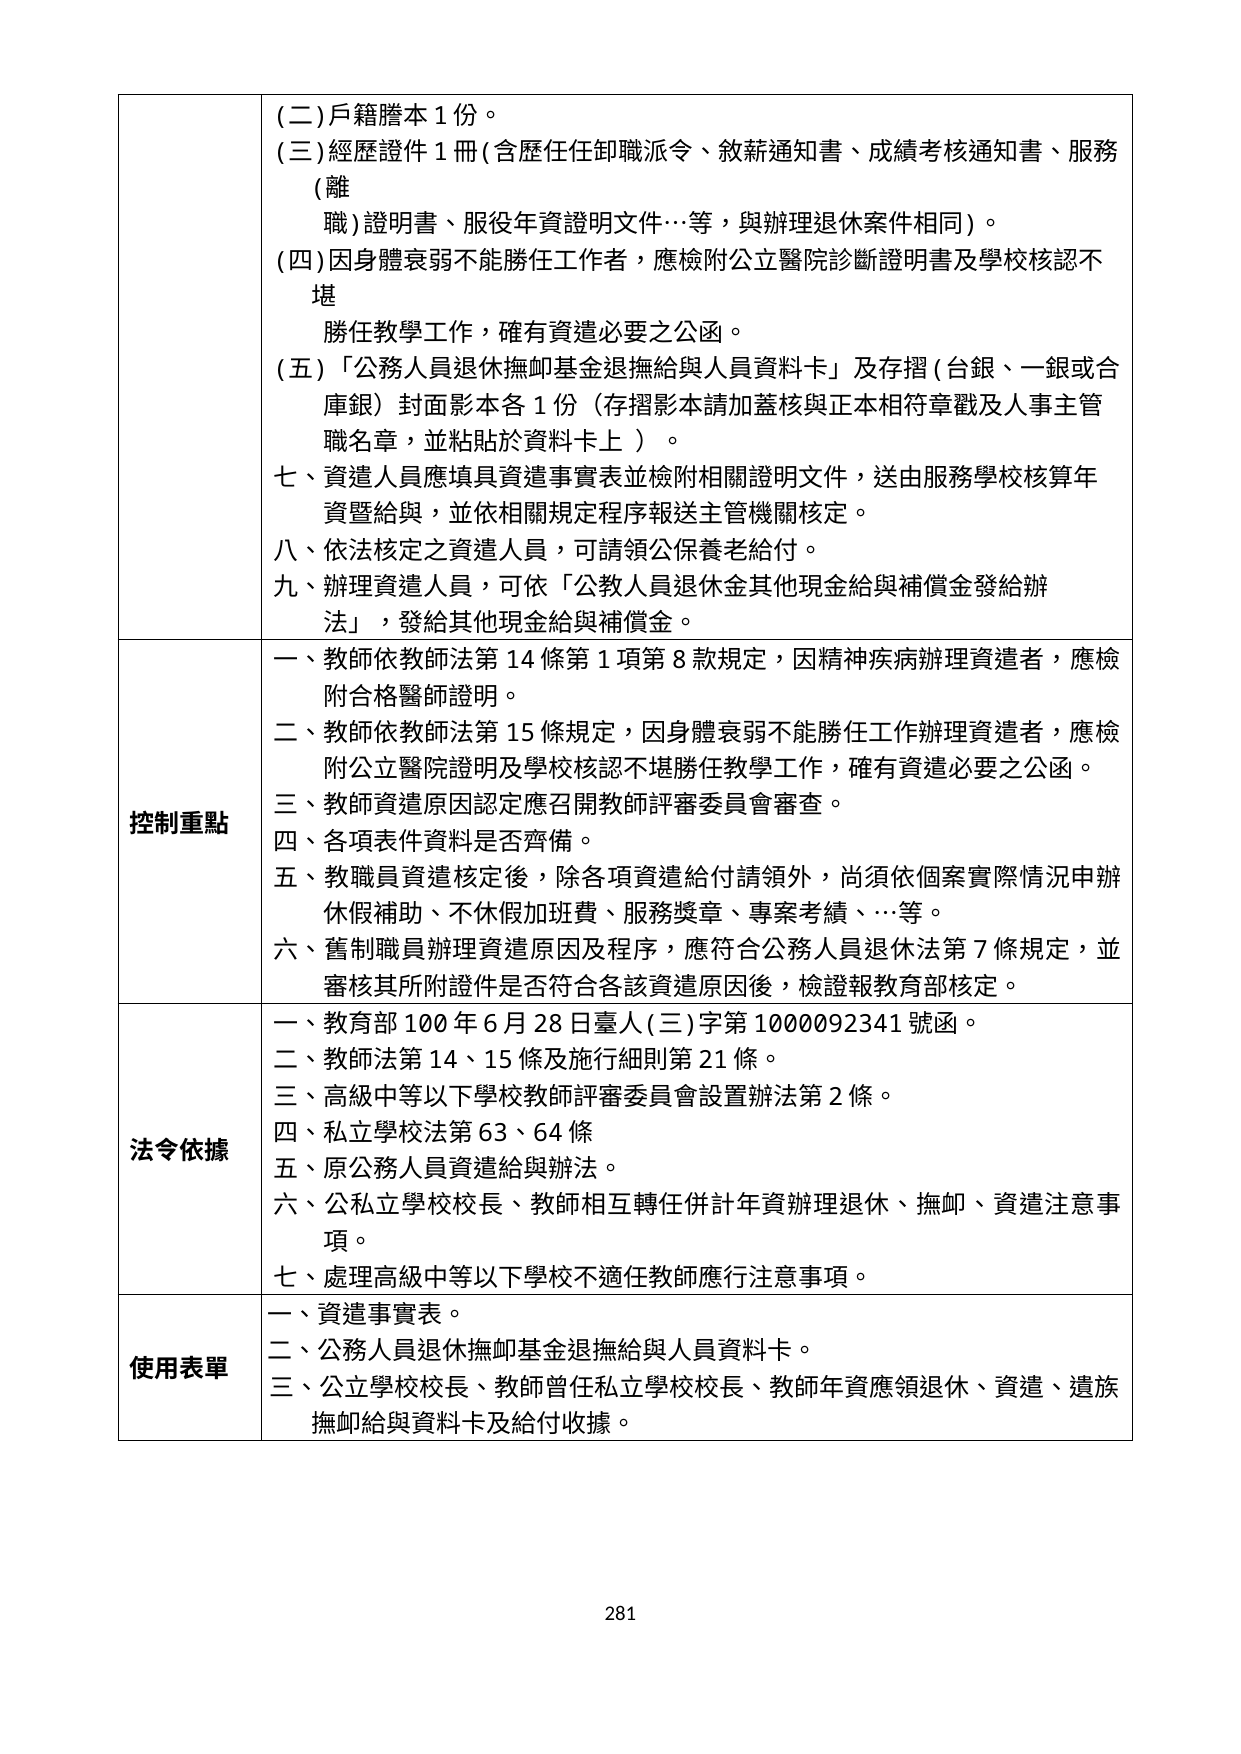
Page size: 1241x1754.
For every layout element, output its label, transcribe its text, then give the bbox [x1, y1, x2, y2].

table_cell 法令依據 [119, 1004, 261, 1293]
table_cell 一、資遣事實表。 二、公務人員退休撫卹基金退撫給與人員資料卡。 三、公立學校校長、教師曾任私立學校校長、教師年資應領退休、資遣、遺族撫卹給與資料卡及給付收據。 [262, 1295, 1132, 1439]
table_cell 控制重點 [119, 640, 261, 1002]
table_cell (二)戶籍謄本1份。 (三)經歷證件1冊(含歷任任卸職派令、敘薪通知書、成績考核通知書、服務(離 職)證明書、服役年資證明文件…等，與辦理退休案件相同)。 (四)因身體衰弱不能勝任工作者，應檢附公立醫院診斷證明書及學校核認不堪 勝任教學工作，確有資遣必要之公函。 (五)「公務人員退休撫卹基金退撫給與人員資料卡」及存摺(台銀、一銀或合 庫銀）封面影本各1份（存摺影本請加蓋核與正本相符章戳及人事主管 職名章，並粘貼於資料卡上 ）。 七、資遣人員應填具資遣事實表並檢附相關證明文件，送由服務學校核算年資暨給與，並依相關規定程序報送主管機關核定。 八、依法核定之資遣人員，可請領公保養老給付。 九、辦理資遣人員，可依「公教人員退休金其他現金給與補償金發給辦法」，發給其他現金給與補償金。 [262, 95, 1132, 639]
table_cell 一、教師依教師法第14條第1項第8款規定，因精神疾病辦理資遣者，應檢附合格醫師證明。 二、教師依教師法第15條規定，因身體衰弱不能勝任工作辦理資遣者，應檢附公立醫院證明及學校核認不堪勝任教學工作，確有資遣必要之公函。 三、教師資遣原因認定應召開教師評審委員會審查。 四、各項表件資料是否齊備。 五、教職員資遣核定後，除各項資遣給付請領外，尚須依個案實際情況申辦休假補助、不休假加班費、服務獎章、專案考績、…等。 六、舊制職員辦理資遣原因及程序，應符合公務人員退休法第7條規定，並審核其所附證件是否符合各該資遣原因後，檢證報教育部核定。 [262, 640, 1132, 1002]
table_cell [119, 95, 261, 639]
table_cell 一、教育部100年6月28日臺人(三)字第1000092341號函。 二、教師法第14、15條及施行細則第21條。 三、高級中等以下學校教師評審委員會設置辦法第2條。 四、私立學校法第63、64條 五、原公務人員資遣給與辦法。 六、公私立學校校長、教師相互轉任併計年資辦理退休、撫卹、資遣注意事項。 七、處理高級中等以下學校不適任教師應行注意事項。 [262, 1004, 1132, 1293]
table_cell 使用表單 [119, 1295, 261, 1439]
